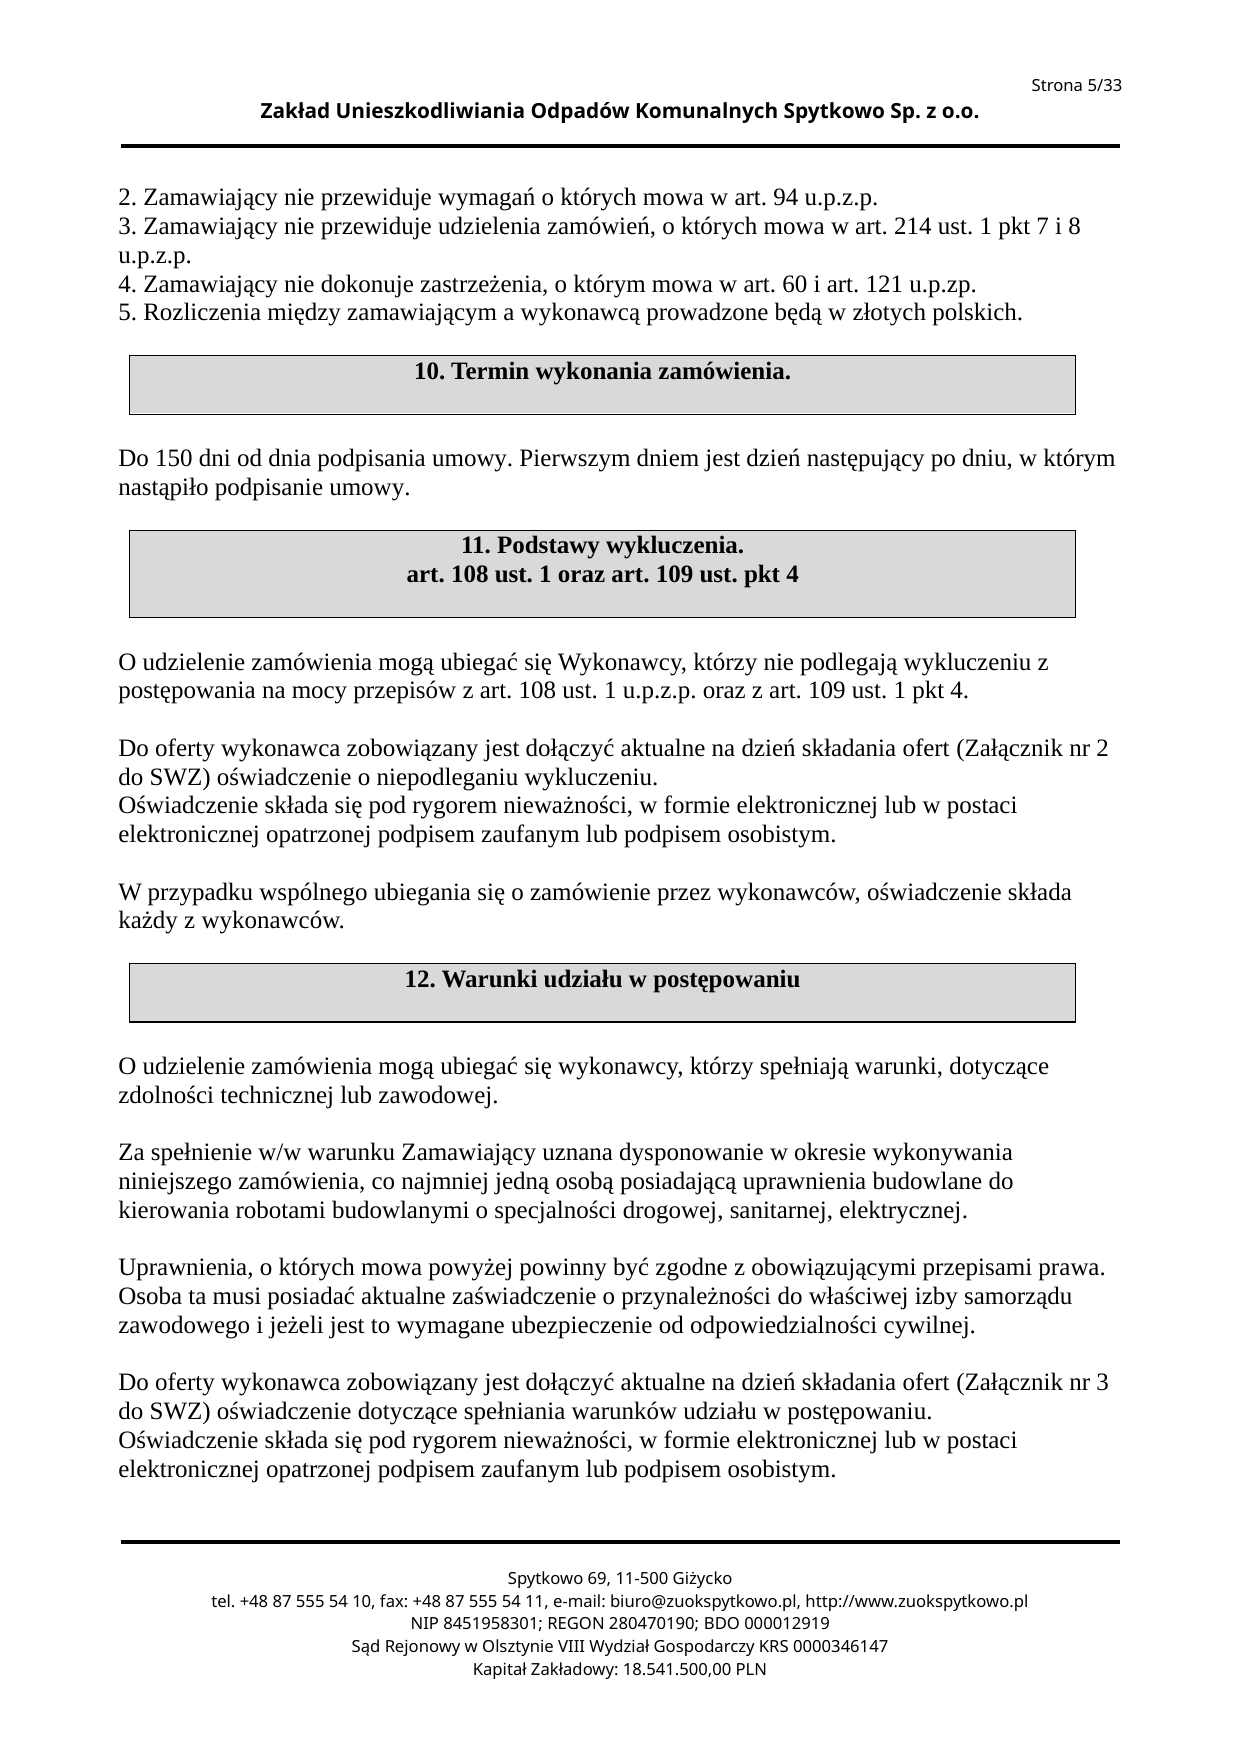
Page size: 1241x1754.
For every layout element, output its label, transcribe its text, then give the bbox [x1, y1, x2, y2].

text 5. Rozliczenia między zamawiającym a wykonawcą prowadzone będą w złotych polskich. [118, 297, 1122, 326]
table_header 10. Termin wykonania zamówienia. [130, 356, 1075, 413]
text 2. Zamawiający nie przewiduje wymagań o których mowa w art. 94 u.p.z.p. [118, 182, 1122, 211]
text Oświadczenie składa się pod rygorem nieważności, w formie elektronicznej lub w postaci elektronicznej opatrzonej podpisem zaufanym lub podpisem osobistym. [118, 790, 1122, 848]
text O udzielenie zamówienia mogą ubiegać się wykonawcy, którzy spełniają warunki, dotyczące zdolności technicznej lub zawodowej. [118, 1051, 1122, 1109]
text O udzielenie zamówienia mogą ubiegać się Wykonawcy, którzy nie podlegają wykluczeniu z postępowania na mocy przepisów z art. 108 ust. 1 u.p.z.p. oraz z art. 109 ust. 1 pkt 4. [118, 647, 1122, 704]
text 3. Zamawiający nie przewiduje udzielenia zamówień, o których mowa w art. 214 ust. 1 pkt 7 i 8 u.p.z.p. [118, 211, 1122, 269]
text Za spełnienie w/w warunku Zamawiający uznana dysponowanie w okresie wykonywania niniejszego zamówienia, co najmniej jedną osobą posiadającą uprawnienia budowlane do kierowania robotami budowlanymi o specjalności drogowej, sanitarnej, elektrycznej. [118, 1137, 1122, 1224]
table_header 11. Podstawy wykluczenia. art. 108 ust. 1 oraz art. 109 ust. pkt 4 [130, 531, 1075, 617]
text W przypadku wspólnego ubiegania się o zamówienie przez wykonawców, oświadczenie składa każdy z wykonawców. [118, 877, 1122, 934]
text Uprawnienia, o których mowa powyżej powinny być zgodne z obowiązującymi przepisami prawa. Osoba ta musi posiadać aktualne zaświadczenie o przynależności do właściwej izby samorządu zawodowego i jeżeli jest to wymagane ubezpieczenie od odpowiedzialności cywilnej. [118, 1252, 1122, 1339]
text Do oferty wykonawca zobowiązany jest dołączyć aktualne na dzień składania ofert (Załącznik nr 2 do SWZ) oświadczenie o niepodleganiu wykluczeniu. [118, 733, 1122, 790]
text Do 150 dni od dnia podpisania umowy. Pierwszym dniem jest dzień następujący po dniu, w którym nastąpiło podpisanie umowy. [118, 443, 1122, 501]
text Do oferty wykonawca zobowiązany jest dołączyć aktualne na dzień składania ofert (Załącznik nr 3 do SWZ) oświadczenie dotyczące spełniania warunków udziału w postępowaniu. [118, 1367, 1122, 1425]
text Oświadczenie składa się pod rygorem nieważności, w formie elektronicznej lub w postaci elektronicznej opatrzonej podpisem zaufanym lub podpisem osobistym. [118, 1425, 1122, 1482]
text 4. Zamawiający nie dokonuje zastrzeżenia, o którym mowa w art. 60 i art. 121 u.p.zp. [118, 269, 1122, 297]
table_header 12. Warunki udziału w postępowaniu [130, 964, 1075, 1021]
